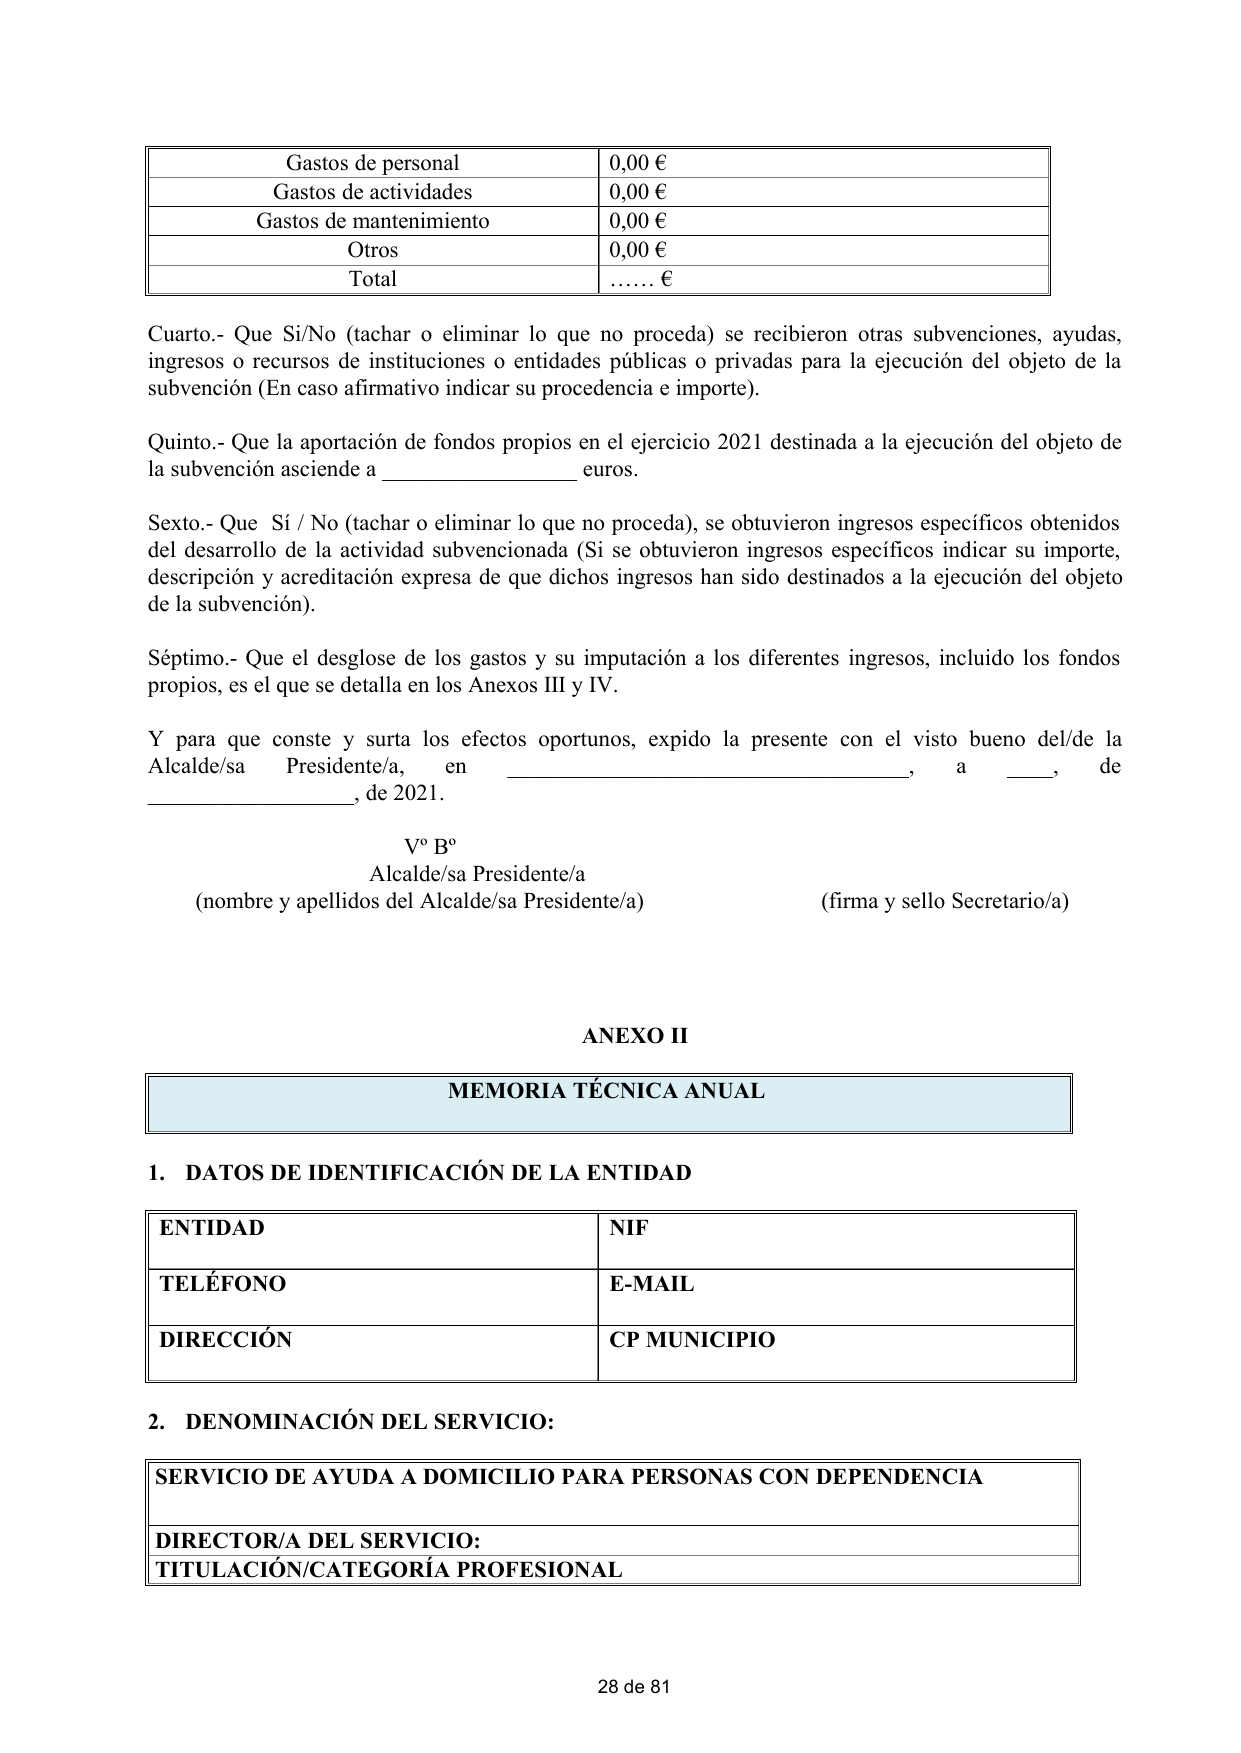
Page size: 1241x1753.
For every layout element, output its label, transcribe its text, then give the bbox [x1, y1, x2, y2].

text de la subvención). [148, 591, 1146, 617]
text ____, [1007, 753, 1084, 778]
text Vº Bº [403, 834, 481, 859]
text TELÉFONO [159, 1271, 318, 1297]
picture [146, 1211, 1076, 1382]
text (nombre y apellidos del Alcalde/sa Presidente/a) [195, 888, 668, 913]
text _________________, de 2021. [159, 780, 470, 805]
text E-MAIL [609, 1271, 720, 1297]
text ___________________________________, [507, 753, 940, 778]
text 0,00 € [609, 208, 697, 234]
text en [445, 753, 492, 778]
text Y para que conste y surta los efectos oportunos, expido la presente con el visto bueno del/de la [148, 726, 1145, 752]
text descripción y acreditación expresa de que dichos ingresos han sido destinados a la ejecución del objeto [148, 564, 1146, 590]
text Alcalde/sa [148, 753, 270, 778]
text …… € [609, 266, 697, 292]
text Alcalde/sa Presidente/a [369, 861, 610, 886]
text SERVICIO DE AYUDA A DOMICILIO PARA PERSONAS CON DEPENDENCIA [155, 1464, 1009, 1490]
text Gastos de mantenimiento [256, 208, 514, 234]
text MEMORIA TÉCNICA ANUAL [448, 1078, 790, 1104]
text Gastos de actividades [273, 179, 514, 205]
picture [146, 1074, 1072, 1133]
text Gastos de personal [286, 150, 514, 176]
text 1 [148, 1160, 159, 1186]
text DIRECCIÓN [159, 1327, 318, 1353]
text ingresos o recursos de instituciones o entidades públicas o privadas para la ejecución del objeto de la [148, 348, 1146, 374]
text subvención (En caso afirmativo indicar su procedencia e importe). [148, 375, 1146, 401]
text Presidente/a, [286, 753, 429, 778]
text NIF [609, 1215, 674, 1241]
text ENTIDAD [159, 1215, 290, 1241]
text Séptimo.- Que el desglose de los gastos y su imputación a los diferentes ingresos, incluido los fondos [148, 645, 1146, 671]
text 2 [148, 1409, 159, 1435]
text 2 [598, 1677, 608, 1698]
text TITULACIÓN/CATEGORÍA PROFESIONAL [155, 1557, 647, 1582]
text CP MUNICIPIO [609, 1327, 801, 1353]
text a [956, 753, 991, 778]
text Sexto.- Que Sí / No (tachar o eliminar lo que no proceda), se obtuvieron ingresos específicos obtenidos [148, 510, 1146, 536]
text 2 [598, 1681, 605, 1691]
text (firma y sello Secretario/a) [821, 888, 1094, 913]
text Cuarto.- Que Si/No (tachar o eliminar lo que no proceda) se recibieron otras subvenciones, ayudas, [148, 321, 1146, 347]
text 0,00 € [609, 150, 697, 176]
text Otros [347, 237, 514, 263]
text 0,00 € [609, 179, 697, 205]
text DIRECTOR/A DEL SERVICIO: [155, 1528, 647, 1553]
text del desarrollo de la actividad subvencionada (Si se obtuvieron ingresos específicos indicar su importe, [148, 537, 1146, 562]
text Total [348, 266, 422, 292]
text 8 de 81 [608, 1677, 696, 1698]
text ANEXO II [582, 1023, 713, 1049]
text propios, es el que se detalla en los Anexos III y IV. [148, 672, 1146, 697]
text de [1099, 753, 1146, 778]
picture [146, 147, 1050, 295]
picture [146, 1460, 1080, 1585]
text _ [148, 780, 159, 804]
text . DATOS DE IDENTIFICACIÓN DE LA ENTIDAD [159, 1160, 717, 1186]
text la subvención asciende a _________________ euros. [148, 456, 1146, 482]
text . DENOMINACIÓN DEL SERVICIO: [159, 1409, 580, 1435]
text 0,00 € [609, 237, 697, 263]
text Quinto.- Que la aportación de fondos propios en el ejercicio 2021 destinada a la ejecución del objeto de [148, 429, 1146, 455]
